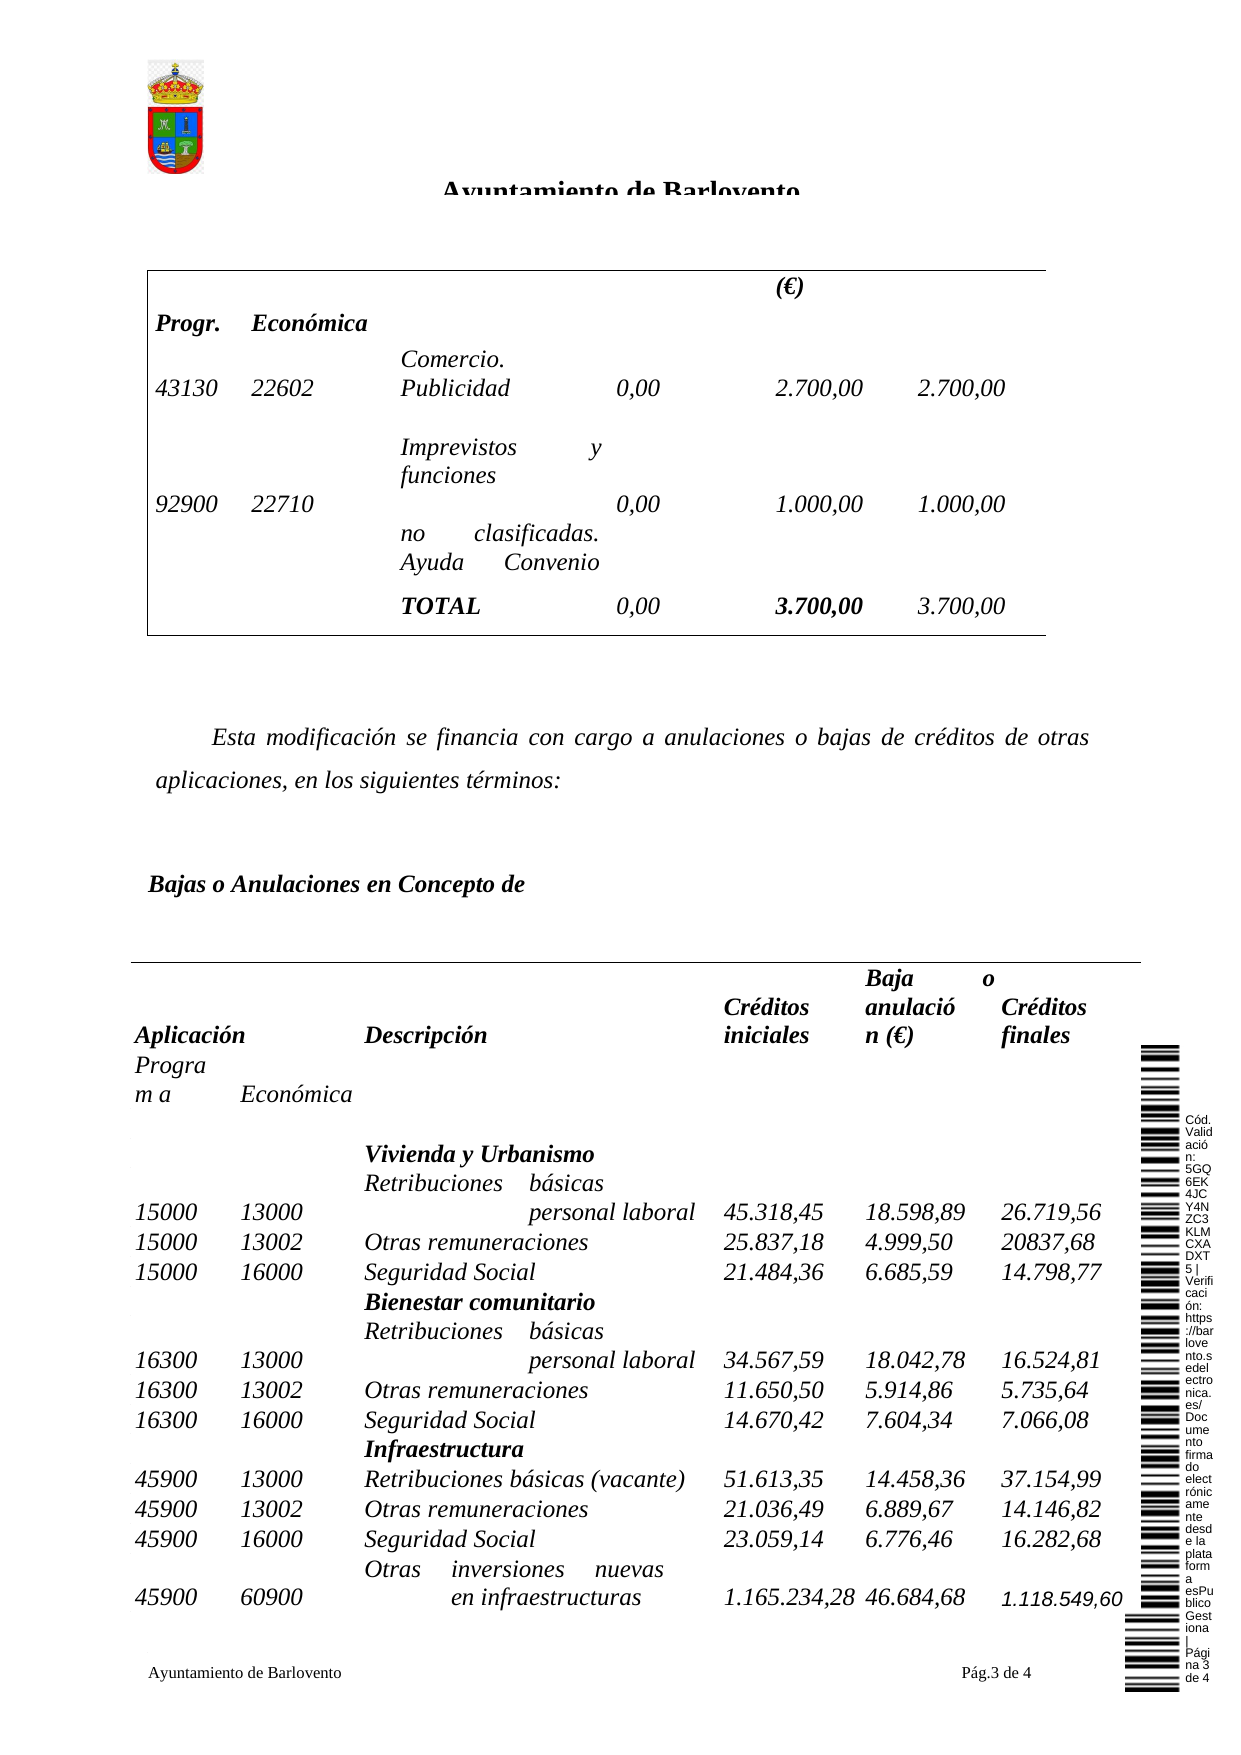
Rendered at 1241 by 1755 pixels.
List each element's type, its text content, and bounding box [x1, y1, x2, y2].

text 1.000,00 [918, 489, 1046, 518]
text 18.042,78 [865, 1345, 998, 1374]
text 15000 [134, 1227, 237, 1256]
text 22710 [251, 489, 393, 518]
text 16.282,68 [1001, 1524, 1141, 1553]
text 16300 [134, 1375, 237, 1404]
text Otras remuneraciones [364, 1227, 720, 1256]
text 13002 [240, 1227, 361, 1256]
text 4.999,50 [865, 1227, 998, 1256]
text 45900 [134, 1524, 237, 1553]
text Ayuntamiento de Barlovento [148, 1663, 343, 1682]
text 6.776,46 [865, 1524, 998, 1553]
text 60900 [240, 1582, 361, 1611]
text 6.889,67 [865, 1494, 998, 1523]
text (€) [775, 271, 910, 300]
text 20837,68 [1001, 1227, 1141, 1256]
text 3.700,00 [775, 591, 910, 620]
text 14.458,36 [865, 1464, 998, 1493]
text 15000 [134, 1257, 237, 1286]
text Aplicación [134, 1021, 361, 1049]
text Retribuciones básicas personal laboral (Nieves) [364, 1316, 718, 1374]
text Comercio. Publicidad y propaganda [400, 344, 602, 431]
text 14.798,77 [1001, 1257, 1141, 1286]
text 21.036,49 [723, 1494, 862, 1523]
text 43130 [155, 373, 243, 402]
text Seguridad Social [364, 1405, 720, 1433]
text 0,00 [616, 489, 768, 518]
text Imprevistos y [400, 432, 608, 461]
text 7.066,08 [1001, 1405, 1141, 1433]
text 13000 [240, 1197, 361, 1226]
text 16000 [240, 1524, 361, 1553]
text 37.154,99 [1001, 1464, 1141, 1493]
text Seguridad Social [364, 1524, 720, 1553]
text Vivienda y Urbanismo [364, 1139, 720, 1167]
text 22602 [251, 373, 393, 402]
text 51.613,35 [723, 1464, 862, 1493]
text Económica [251, 308, 393, 337]
text 16300 [134, 1405, 237, 1433]
text Bienestar comunitario [364, 1287, 720, 1315]
text 7.604,34 [865, 1405, 998, 1433]
text Créditos finales (€) [1001, 992, 1107, 1050]
text TOTAL [400, 591, 608, 620]
text 3.700,00 [918, 591, 1046, 620]
text 21.484,36 [723, 1257, 862, 1286]
text 16.524,81 [1001, 1345, 1141, 1374]
text funciones no clasificadas. Ayuda Convenio Colectivo Sindicatos [400, 461, 602, 576]
text 45.318,45 [723, 1197, 862, 1226]
text 1.165.234,28 [723, 1582, 862, 1611]
text 46.684,68 [865, 1582, 998, 1611]
text 92900 [155, 489, 243, 518]
text 14.146,82 [1001, 1494, 1141, 1523]
text 2.700,00 [775, 373, 910, 402]
text Bajas o Anulaciones en Concepto de Gastos [148, 869, 602, 900]
text 1.000,00 [775, 489, 910, 518]
text Créditos iniciales (€) [723, 992, 846, 1050]
text 23.059,14 [723, 1524, 862, 1553]
text 0,00 [616, 373, 768, 402]
text aplicaciones, en los siguientes términos: [155, 765, 1093, 794]
text 14.670,42 [723, 1405, 862, 1433]
text Pág.3 de 4 [961, 1663, 1033, 1682]
text Progr. [155, 308, 243, 337]
text Descripción [364, 1021, 720, 1049]
text Otras remuneraciones [364, 1375, 720, 1404]
text 34.567,59 [723, 1345, 862, 1374]
text Esta modificación se financia con cargo a anulaciones o bajas de créditos de otras [212, 722, 1093, 751]
text 13002 [240, 1375, 361, 1404]
text 45900 [134, 1582, 237, 1611]
text Retribuciones básicas personal laboral (Ángeles) [364, 1168, 718, 1227]
text 15000 [134, 1197, 237, 1226]
text 16300 [134, 1345, 237, 1374]
text Otras remuneraciones [364, 1494, 720, 1523]
text 5.914,86 [865, 1375, 998, 1404]
text Retribuciones básicas (vacante) [364, 1464, 720, 1493]
text 45900 [134, 1464, 237, 1493]
text 26.719,56 [1001, 1197, 1141, 1226]
text 13000 [240, 1464, 361, 1493]
text Económica [240, 1079, 361, 1108]
text 25.837,18 [723, 1227, 862, 1256]
text Otras inversiones nuevas en infraestructuras [364, 1554, 717, 1611]
text 13002 [240, 1494, 361, 1523]
text 18.598,89 [865, 1197, 998, 1226]
text Cód. Validación: 5GQ6EK4JCY4NZC3KLMCXADXT5 | Verificación: https://barlovento.sedelectronica.es/ Documento firmado electrónicamente desde la plataforma esPublico Gestiona | Página 3 de 4 [1185, 1115, 1214, 1685]
text 45900 [134, 1494, 237, 1523]
text anulación (€) [865, 992, 972, 1049]
text Infraestructura [364, 1434, 720, 1463]
text 6.685,59 [865, 1257, 998, 1286]
text 16000 [240, 1405, 361, 1433]
text Program a [134, 1050, 226, 1108]
text 1.118.549,60 [1001, 1587, 1141, 1611]
text 16000 [240, 1257, 361, 1286]
text 0,00 [616, 591, 768, 620]
text Ayuntamiento de Barlovento [441, 174, 802, 195]
text 5.735,64 [1001, 1375, 1141, 1404]
text Seguridad Social [364, 1257, 720, 1286]
text Baja o [865, 963, 998, 992]
text 13000 [240, 1345, 361, 1374]
text 11.650,50 [723, 1375, 862, 1404]
text 2.700,00 [918, 373, 1046, 402]
